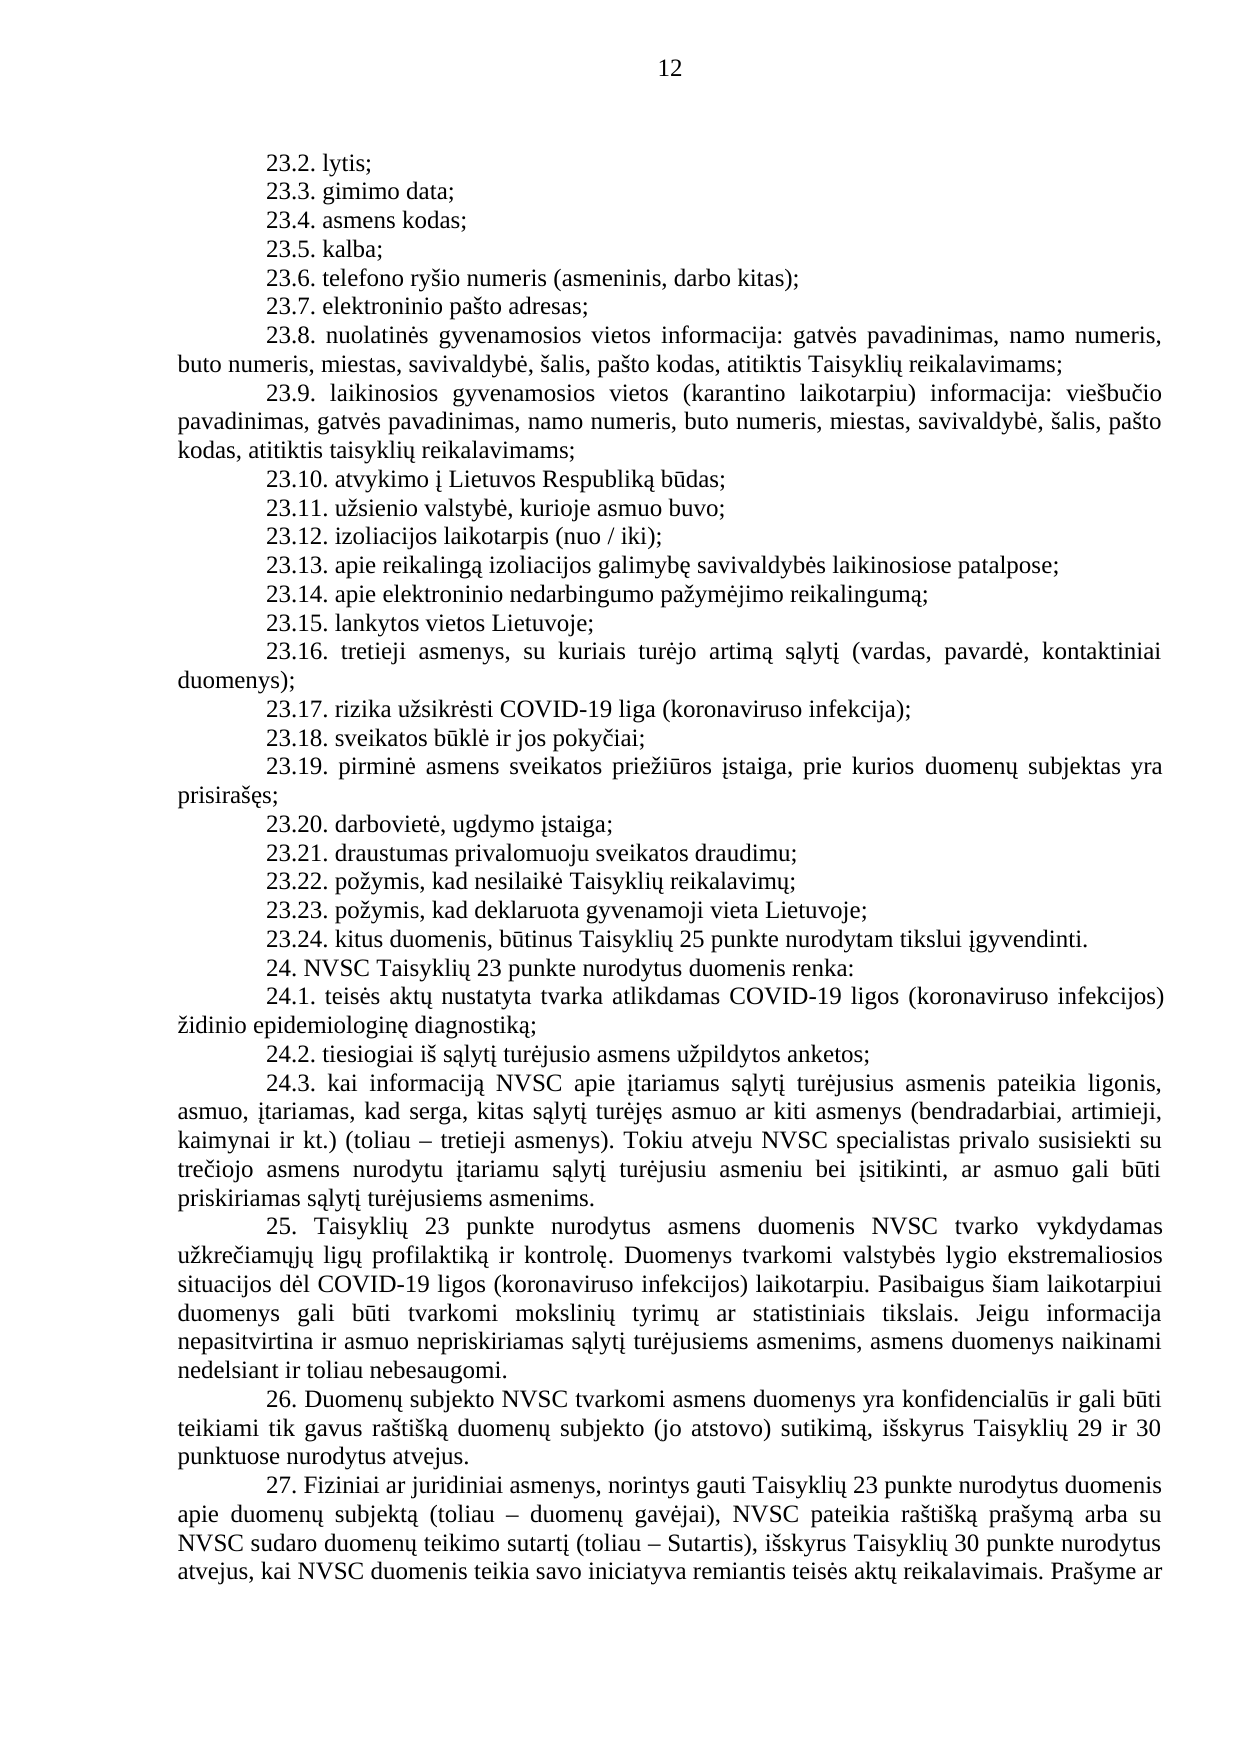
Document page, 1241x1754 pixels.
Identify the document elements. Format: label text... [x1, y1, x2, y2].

text 25. Taisyklių 23 punkte nurodytus asmens duomenis NVSC tvarko vykdydamas užkrečiamųjų ligų profilaktiką ir kontrolę. Duomenys tvarkomi valstybės lygio ekstremaliosios situacijos dėl COVID-19 ligos (koronaviruso infekcijos) laikotarpiu. Pasibaigus šiam laikotarpiui duomenys gali būti tvarkomi mokslinių tyrimų ar statistiniais tikslais. Jeigu informacija nepasitvirtina ir asmuo nepriskiriamas sąlytį turėjusiems asmenims, asmens duomenys naikinami nedelsiant ir toliau nebesaugomi. [177, 1211, 1163, 1384]
text 24.2. tiesiogiai iš sąlytį turėjusio asmens užpildytos anketos; [177, 1039, 1165, 1068]
text 24.1. teisės aktų nustatyta tvarka atlikdamas COVID-19 ligos (koronaviruso infekcijos) židinio epidemiologinę diagnostiką; [177, 981, 1165, 1039]
text 23.14. apie elektroninio nedarbingumo pažymėjimo reikalingumą; [177, 579, 1163, 608]
text 23.9. laikinosios gyvenamosios vietos (karantino laikotarpiu) informacija: viešbučio pavadinimas, gatvės pavadinimas, namo numeris, buto numeris, miestas, savivaldybė, šalis, pašto kodas, atitiktis taisyklių reikalavimams; [177, 378, 1163, 464]
text 26. Duomenų subjekto NVSC tvarkomi asmens duomenys yra konfidencialūs ir gali būti teikiami tik gavus raštišką duomenų subjekto (jo atstovo) sutikimą, išskyrus Taisyklių 29 ir 30 punktuose nurodytus atvejus. [177, 1384, 1163, 1470]
text 23.21. draustumas privalomuoju sveikatos draudimu; [177, 838, 1163, 866]
text 23.23. požymis, kad deklaruota gyvenamoji vieta Lietuvoje; [177, 895, 1163, 924]
text 23.22. požymis, kad nesilaikė Taisyklių reikalavimų; [177, 866, 1163, 895]
text 23.6. telefono ryšio numeris (asmeninis, darbo kitas); [177, 263, 1163, 291]
text 23.20. darbovietė, ugdymo įstaiga; [177, 809, 1163, 838]
text 23.13. apie reikalingą izoliacijos galimybę savivaldybės laikinosiose patalpose; [177, 550, 1163, 579]
text 23.3. gimimo data; [177, 176, 1163, 205]
text 23.24. kitus duomenis, būtinus Taisyklių 25 punkte nurodytam tikslui įgyvendinti. [177, 924, 1163, 953]
text 23.11. užsienio valstybė, kurioje asmuo buvo; [177, 493, 1163, 521]
text 23.4. asmens kodas; [177, 205, 1163, 234]
text 23.2. lytis; [177, 148, 1163, 176]
text 23.12. izoliacijos laikotarpis (nuo / iki); [177, 521, 1163, 550]
text 27. Fiziniai ar juridiniai asmenys, norintys gauti Taisyklių 23 punkte nurodytus duomenis apie duomenų subjektą (toliau – duomenų gavėjai), NVSC pateikia raštišką prašymą arba su NVSC sudaro duomenų teikimo sutartį (toliau – Sutartis), išskyrus Taisyklių 30 punkte nurodytus atvejus, kai NVSC duomenis teikia savo iniciatyva remiantis teisės aktų reikalavimais. Prašyme ar [177, 1470, 1163, 1585]
text 23.19. pirminė asmens sveikatos priežiūros įstaiga, prie kurios duomenų subjektas yra prisirašęs; [177, 751, 1163, 809]
text 24. NVSC Taisyklių 23 punkte nurodytus duomenis renka: [177, 953, 1165, 981]
text 23.16. tretieji asmenys, su kuriais turėjo artimą sąlytį (vardas, pavardė, kontaktiniai duomenys); [177, 636, 1163, 694]
text 24.3. kai informaciją NVSC apie įtariamus sąlytį turėjusius asmenis pateikia ligonis, asmuo, įtariamas, kad serga, kitas sąlytį turėjęs asmuo ar kiti asmenys (bendradarbiai, artimieji, kaimynai ir kt.) (toliau – tretieji asmenys). Tokiu atveju NVSC specialistas privalo susisiekti su trečiojo asmens nurodytu įtariamu sąlytį turėjusiu asmeniu bei įsitikinti, ar asmuo gali būti priskiriamas sąlytį turėjusiems asmenims. [177, 1068, 1163, 1211]
text 23.17. rizika užsikrėsti COVID-19 liga (koronaviruso infekcija); [177, 694, 1163, 723]
text 23.10. atvykimo į Lietuvos Respubliką būdas; [177, 464, 1163, 493]
text 23.8. nuolatinės gyvenamosios vietos informacija: gatvės pavadinimas, namo numeris, buto numeris, miestas, savivaldybė, šalis, pašto kodas, atitiktis Taisyklių reikalavimams; [177, 320, 1163, 378]
text 23.15. lankytos vietos Lietuvoje; [177, 608, 1163, 636]
text 23.5. kalba; [177, 234, 1163, 263]
text 23.7. elektroninio pašto adresas; [177, 291, 1163, 320]
text 23.18. sveikatos būklė ir jos pokyčiai; [177, 723, 1163, 751]
